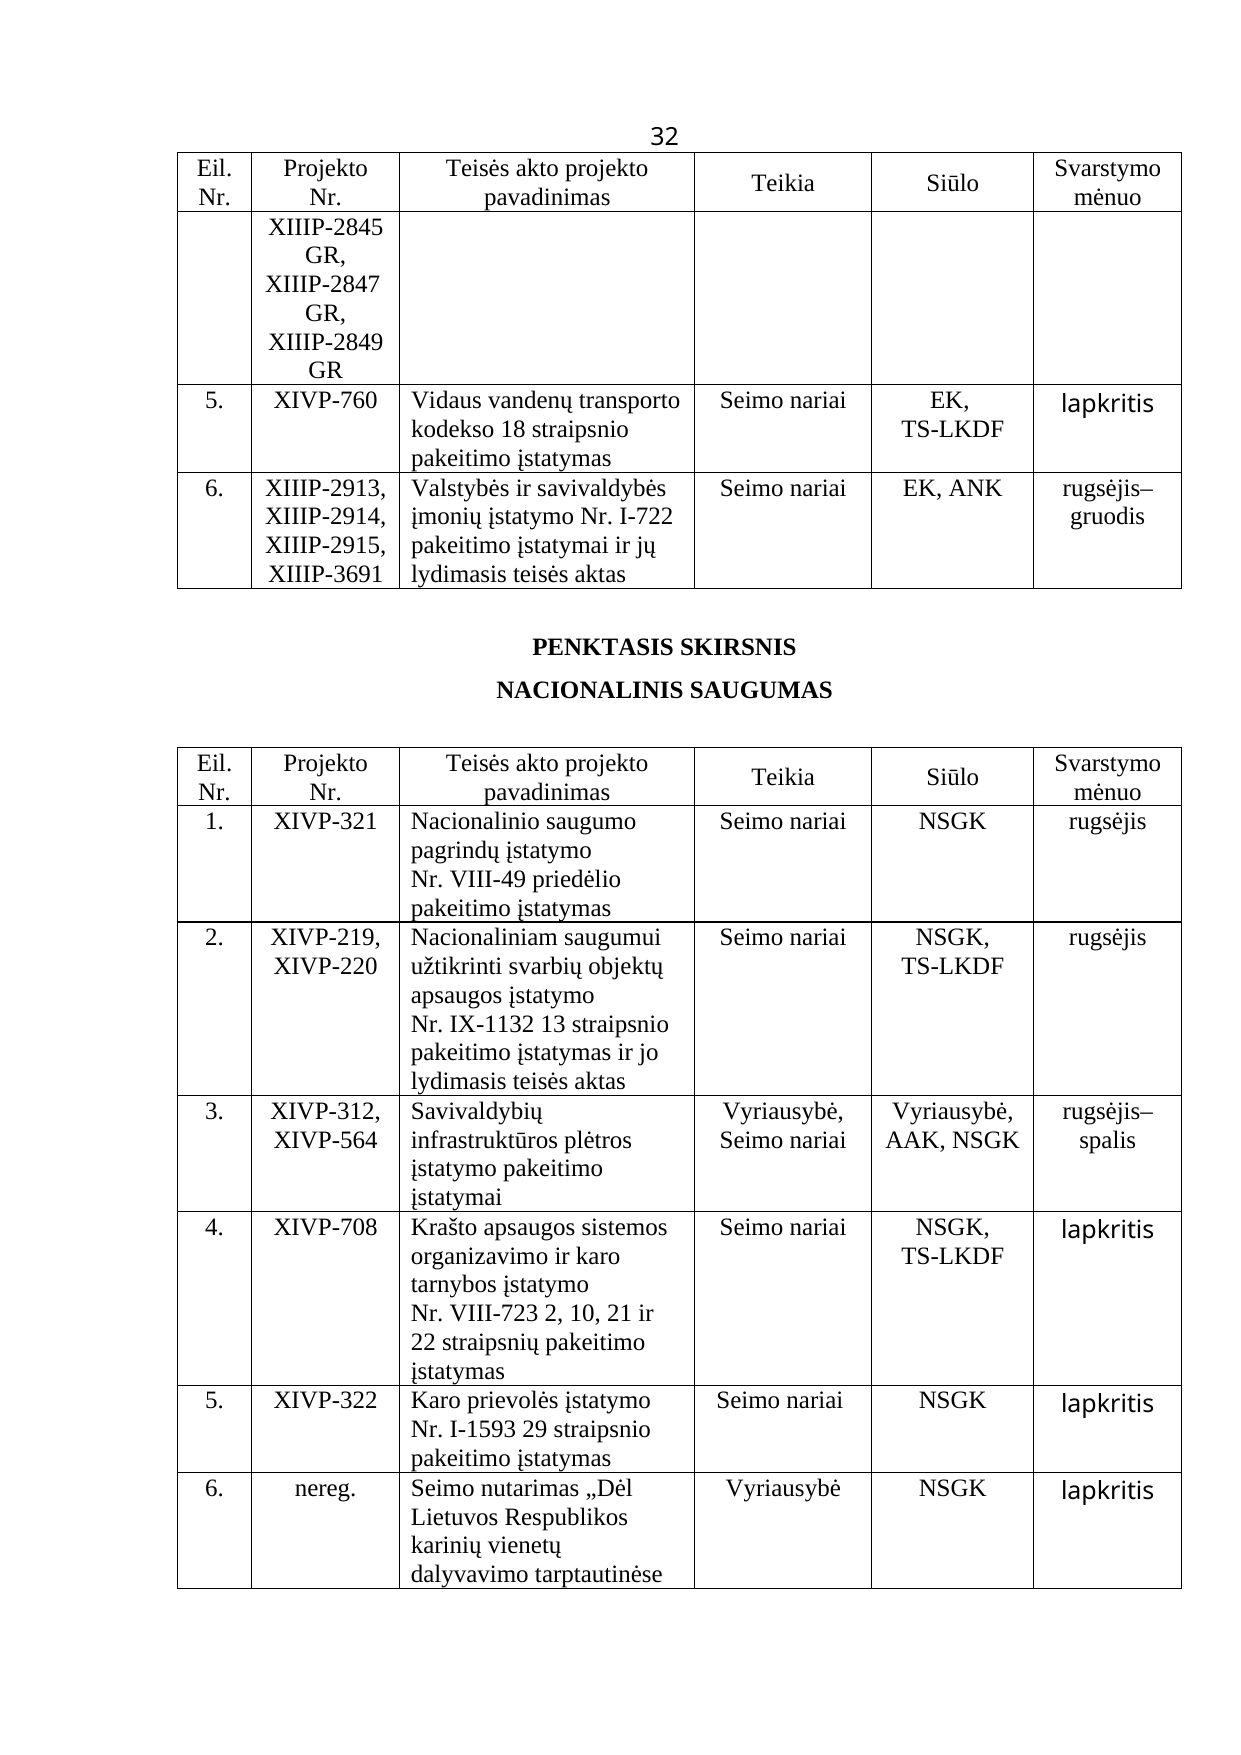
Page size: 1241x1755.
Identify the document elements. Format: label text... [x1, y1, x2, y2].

table_cell XIIIP-2845 GR, XIIIP-2847 GR, XIIIP-2849 GR [252, 212, 399, 384]
table_cell 5. [178, 1386, 251, 1472]
table_cell XIVP-708 [252, 1212, 399, 1384]
table_cell Seimo nariai [695, 473, 871, 588]
table_cell XIIIP-2913, XIIIP-2914, XIIIP-2915, XIIIP-3691 [252, 473, 399, 588]
table_cell Seimo nariai [695, 385, 871, 472]
table_header Svarstymo mėnuo [1034, 748, 1181, 805]
table_cell lapkritis [1034, 1212, 1181, 1384]
table_cell Savivaldybių infrastruktūros plėtros įstatymo pakeitimo įstatymai [400, 1096, 694, 1211]
table_cell Seimo nariai [695, 923, 871, 1095]
table_cell rugsėjis–gruodis [1034, 473, 1181, 588]
table_cell XIVP-321 [252, 806, 399, 921]
table_cell 3. [178, 1096, 251, 1211]
table_cell rugsėjis [1034, 806, 1181, 921]
table_cell XIVP-760 [252, 385, 399, 472]
table_header Projekto Nr. [252, 153, 399, 211]
table_cell Seimo nutarimas „Dėl Lietuvos Respublikos karinių vienetų dalyvavimo tarptautinėse [400, 1473, 694, 1588]
table_cell nereg. [252, 1473, 399, 1588]
table_cell Karo prievolės įstatymo Nr. I-1593 29 straipsnio pakeitimo įstatymas [400, 1386, 694, 1472]
table_cell [400, 212, 694, 384]
table_cell [178, 212, 251, 384]
table_cell Vyriausybė, Seimo nariai [695, 1096, 871, 1211]
table_header Projekto Nr. [252, 748, 399, 805]
table_cell NSGK [872, 1473, 1033, 1588]
table_cell XIVP-322 [252, 1386, 399, 1472]
table_header Teisės akto projekto pavadinimas [400, 153, 694, 211]
table_cell 1. [178, 806, 251, 921]
text PENKTASIS SKIRSNIS [177, 632, 1152, 661]
table_cell Nacionaliniam saugumui užtikrinti svarbių objektų apsaugos įstatymo Nr. IX-1132 13 straipsnio pakeitimo įstatymas ir jo lydimasis teisės aktas [400, 923, 694, 1095]
table_cell rugsėjis–spalis [1034, 1096, 1181, 1211]
table_header Siūlo [872, 748, 1033, 805]
table_cell lapkritis [1034, 385, 1181, 472]
table_cell 4. [178, 1212, 251, 1384]
table_cell NSGK, TS-LKDF [872, 1212, 1033, 1384]
table_cell 6. [178, 473, 251, 588]
table_cell Seimo nariai [695, 1212, 871, 1384]
table_cell Vyriausybė [695, 1473, 871, 1588]
table_cell Nacionalinio saugumo pagrindų įstatymo Nr. VIII-49 priedėlio pakeitimo įstatymas [400, 806, 694, 921]
table_header Eil. Nr. [178, 748, 251, 805]
table_header Teikia [695, 153, 871, 211]
table_cell NSGK, TS-LKDF [872, 923, 1033, 1095]
text NACIONALINIS SAUGUMAS [177, 675, 1152, 704]
table_header Eil. Nr. [178, 153, 251, 211]
table_header Teikia [695, 748, 871, 805]
table_cell [872, 212, 1033, 384]
table_cell Valstybės ir savivaldybės įmonių įstatymo Nr. I-722 pakeitimo įstatymai ir jų lydimasis teisės aktas [400, 473, 694, 588]
table_header Teisės akto projekto pavadinimas [400, 748, 694, 805]
table_cell 2. [178, 923, 251, 1095]
table_cell 6. [178, 1473, 251, 1588]
table_cell XIVP-312, XIVP-564 [252, 1096, 399, 1211]
table_cell rugsėjis [1034, 923, 1181, 1095]
table_cell [695, 212, 871, 384]
table_header Svarstymo mėnuo [1034, 153, 1181, 211]
table_cell lapkritis [1034, 1386, 1181, 1472]
table_cell NSGK [872, 806, 1033, 921]
table_cell EK, ANK [872, 473, 1033, 588]
table_header Siūlo [872, 153, 1033, 211]
table_cell 5. [178, 385, 251, 472]
table_cell [1034, 212, 1181, 384]
table_cell lapkritis [1034, 1473, 1181, 1588]
table_cell EK, TS-LKDF [872, 385, 1033, 472]
table_cell Vidaus vandenų transporto kodekso 18 straipsnio pakeitimo įstatymas [400, 385, 694, 472]
table_cell NSGK [872, 1386, 1033, 1472]
table_cell Vyriausybė, AAK, NSGK [872, 1096, 1033, 1211]
table_cell Krašto apsaugos sistemos organizavimo ir karo tarnybos įstatymo Nr. VIII-723 2, 10, 21 ir 22 straipsnių pakeitimo įstatymas [400, 1212, 694, 1384]
table_cell Seimo nariai [695, 806, 871, 921]
table_cell Seimo nariai [695, 1386, 871, 1472]
table_cell XIVP-219, XIVP-220 [252, 923, 399, 1095]
